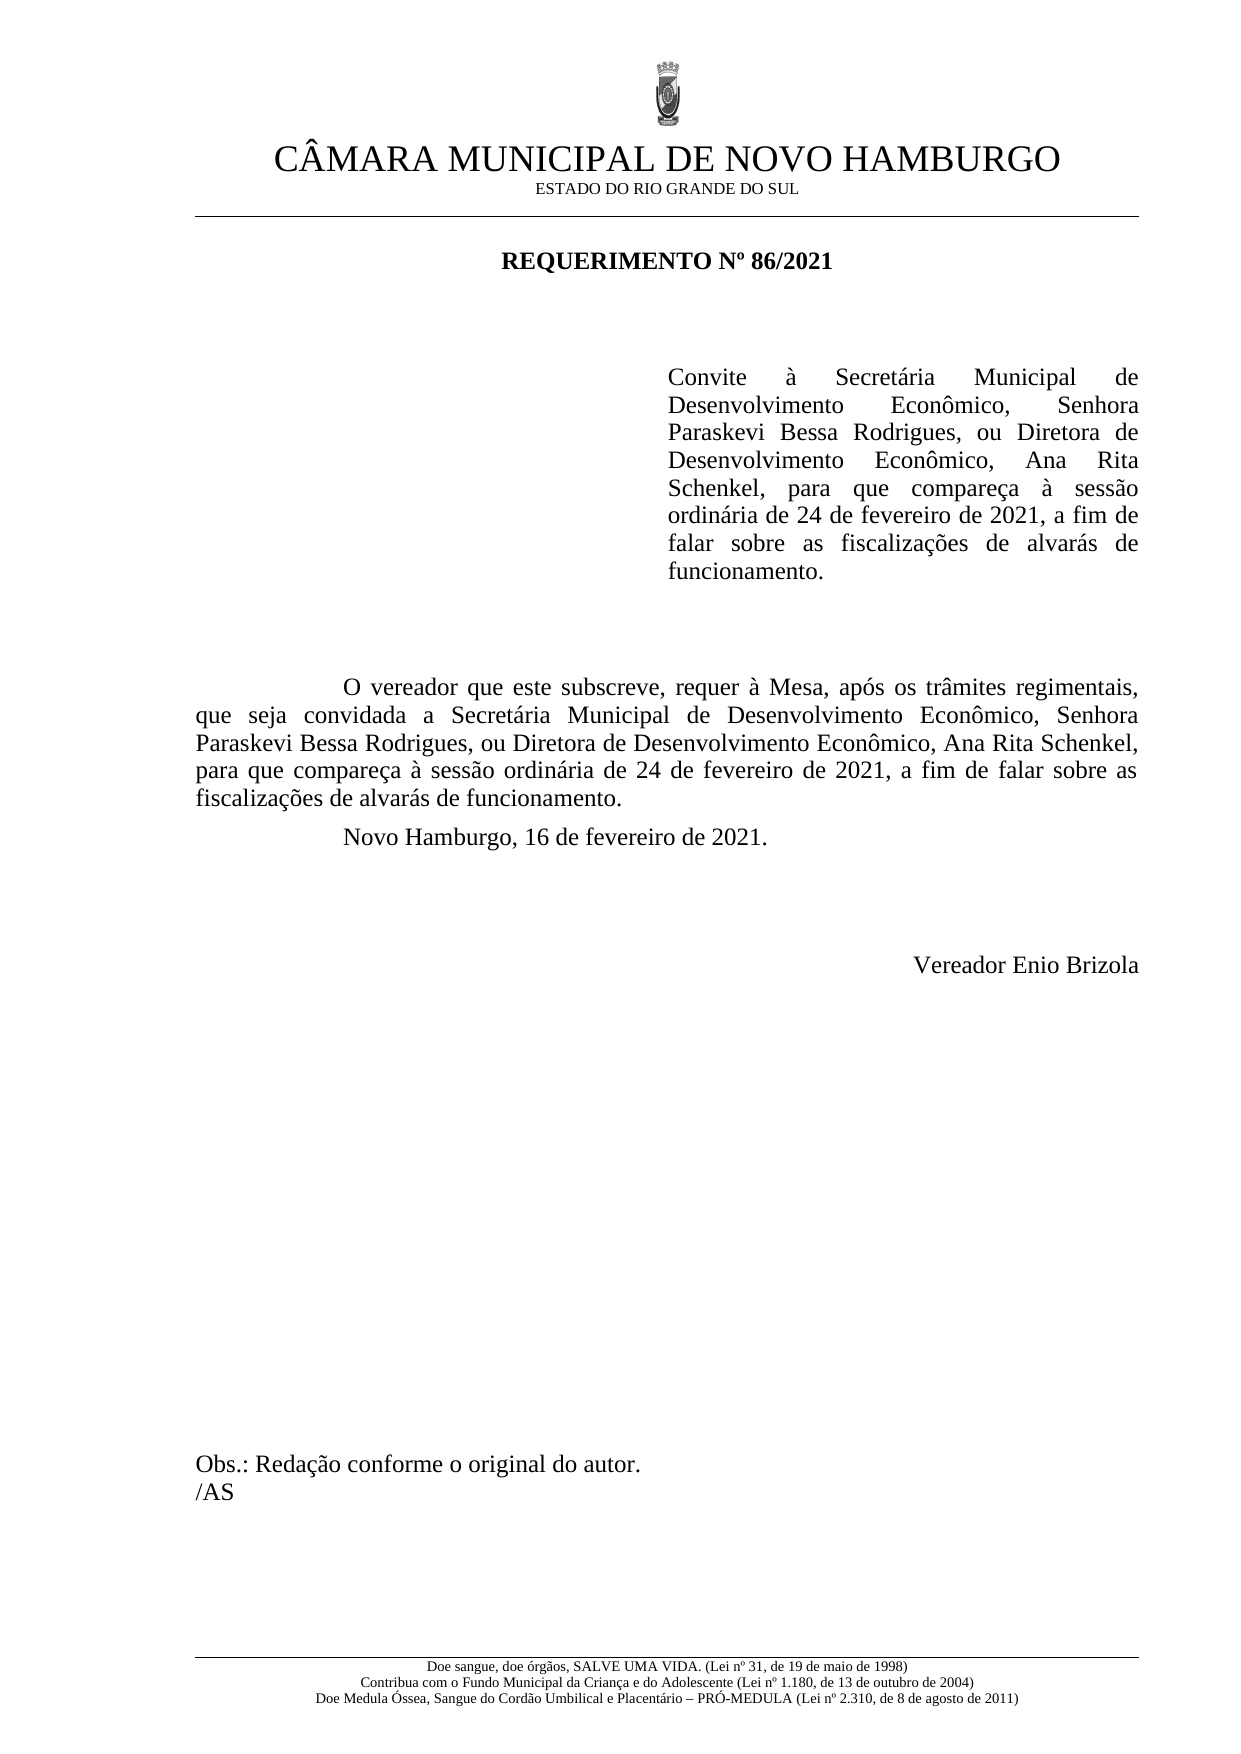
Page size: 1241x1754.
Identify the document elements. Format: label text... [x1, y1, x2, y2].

text Novo Hamburgo, 16 de fevereiro de 2021. [343, 823, 1139, 851]
text /AS [195, 1478, 1139, 1506]
text Vereador Enio Brizola [786, 952, 1139, 979]
text Convite à Secretária Municipal de Desenvolvimento Econômico, Senhora Paraskevi Bessa Rodrigues, ou Diretora de Desenvolvimento Econômico, Ana Rita Schenkel, para que compareça à sessão ordinária de 24 de fevereiro de 2021, a fim de falar sobre as fiscalizações de alvarás de funcionamento. [668, 363, 1139, 585]
text Obs.: Redação conforme o original do autor. [195, 1450, 1139, 1478]
text REQUERIMENTO Nº 86/2021 [195, 247, 1139, 274]
text O vereador que este subscreve, requer à Mesa, após os trâmites regimentais, que seja convidada a Secretária Municipal de Desenvolvimento Econômico, Senhora Paraskevi Bessa Rodrigues, ou Diretora de Desenvolvimento Econômico, Ana Rita Schenkel, para que compareça à sessão ordinária de 24 de fevereiro de 2021, a fim de falar sobre as fiscalizações de alvarás de funcionamento. [195, 673, 1139, 812]
